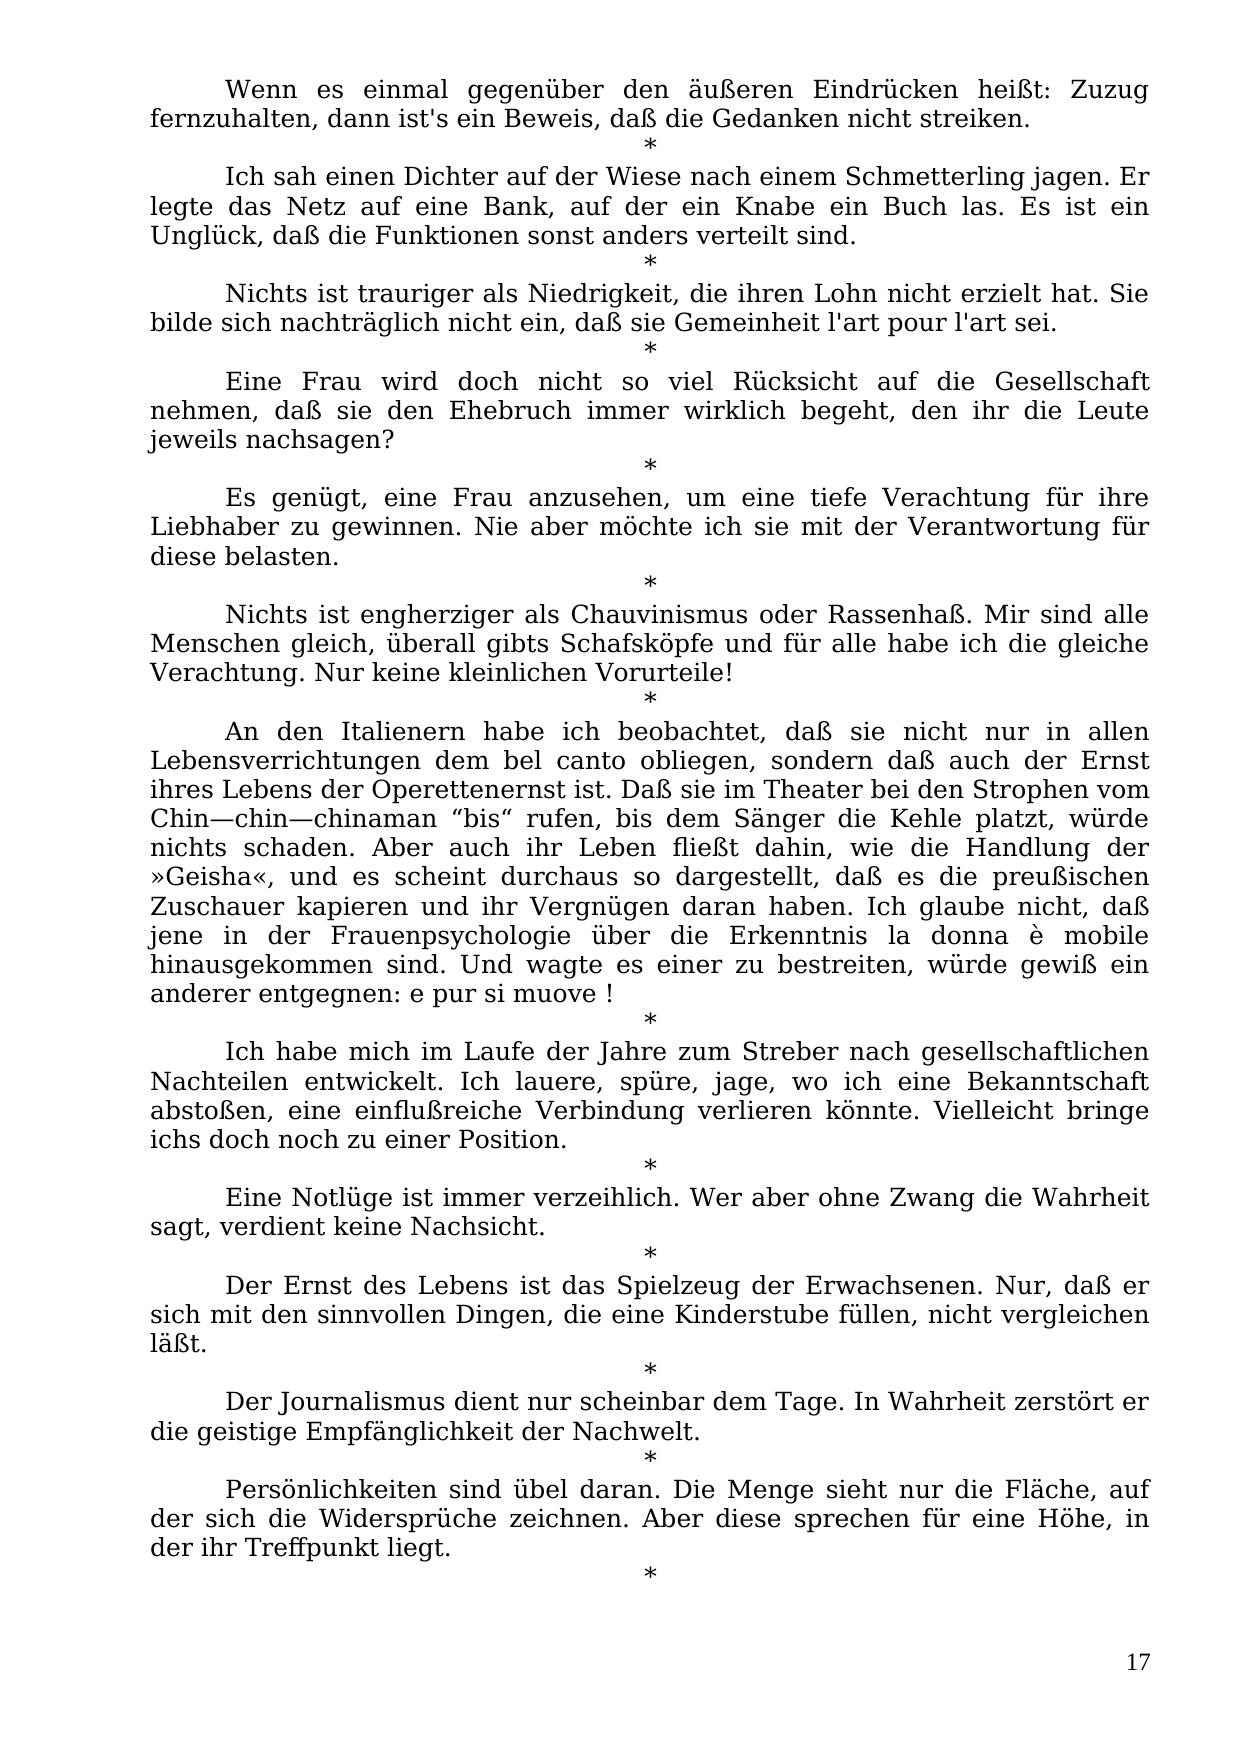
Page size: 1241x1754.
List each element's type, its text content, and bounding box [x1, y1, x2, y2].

text Eine Notlüge ist immer verzeihlich. Wer aber ohne Zwang die Wahrheit sagt, verdient keine Nachsicht. [150, 1183, 1151, 1242]
text * [150, 1008, 1151, 1037]
text Es genügt, eine Frau anzusehen, um eine tiefe Verachtung für ihre Liebhaber zu gewinnen. Nie aber möchte ich sie mit der Verantwortung für diese belasten. [150, 483, 1151, 571]
text Persönlichkeiten sind übel daran. Die Menge sieht nur die Fläche, auf der sich die Widersprüche zeichnen. Aber diese sprechen für eine Höhe, in der ihr Treffpunkt liegt. [150, 1475, 1151, 1562]
text * [150, 337, 1151, 367]
text Nichts ist trauriger als Niedrigkeit, die ihren Lohn nicht erzielt hat. Sie bilde sich nachträglich nicht ein, daß sie Gemeinheit l'art pour l'art sei. [150, 279, 1151, 337]
text Nichts ist engherziger als Chauvinismus oder Rassenhaß. Mir sind alle Menschen gleich, überall gibts Schafsköpfe und für alle habe ich die gleiche Verachtung. Nur keine kleinlichen Vorurteile! [150, 600, 1151, 687]
text Ich habe mich im Laufe der Jahre zum Streber nach gesellschaftlichen Nachteilen entwickelt. Ich lauere, spüre, jage, wo ich eine Bekanntschaft abstoßen, eine einflußreiche Verbindung verlieren könnte. Vielleicht bringe ichs doch noch zu einer Position. [150, 1037, 1151, 1154]
text Der Journalismus dient nur scheinbar dem Tage. In Wahrheit zerstört er die geistige Empfänglichkeit der Nachwelt. [150, 1387, 1151, 1446]
text * [150, 133, 1151, 162]
text Eine Frau wird doch nicht so viel Rücksicht auf die Gesellschaft nehmen, daß sie den Ehebruch immer wirklich begeht, den ihr die Leute jeweils nachsagen? [150, 367, 1151, 454]
text An den Italienern habe ich beobachtet, daß sie nicht nur in allen Lebensverrichtungen dem bel canto obliegen, sondern daß auch der Ernst ihres Lebens der Operettenernst ist. Daß sie im Theater bei den Strophen vom Chin—chin—chinaman “bis“ rufen, bis dem Sänger die Kehle platzt, würde nichts schaden. Aber auch ihr Leben fließt dahin, wie die Handlung der »Geisha«, und es scheint durchaus so dargestellt, daß es die preußischen Zuschauer kapieren und ihr Vergnügen daran haben. Ich glaube nicht, daß jene in der Frauenpsychologie über die Erkenntnis la donna è mobile hinausgekommen sind. Und wagte es einer zu bestreiten, würde gewiß ein anderer entgegnen: e pur si muove ! [150, 717, 1151, 1008]
text * [150, 454, 1151, 483]
text * [150, 250, 1151, 279]
text * [150, 1446, 1151, 1475]
text * [150, 1562, 1151, 1592]
text Der Ernst des Lebens ist das Spielzeug der Erwachsenen. Nur, daß er sich mit den sinnvollen Dingen, die eine Kinderstube füllen, nicht vergleichen läßt. [150, 1271, 1151, 1358]
text * [150, 1358, 1151, 1387]
text * [150, 1242, 1151, 1271]
text Wenn es einmal gegenüber den äußeren Eindrücken heißt: Zuzug fernzuhalten, dann ist's ein Beweis, daß die Gedanken nicht streiken. [150, 75, 1151, 133]
text Ich sah einen Dichter auf der Wiese nach einem Schmetterling jagen. Er legte das Netz auf eine Bank, auf der ein Knabe ein Buch las. Es ist ein Unglück, daß die Funktionen sonst anders verteilt sind. [150, 162, 1151, 250]
text * [150, 1154, 1151, 1183]
text * [150, 687, 1151, 717]
text * [150, 571, 1151, 600]
